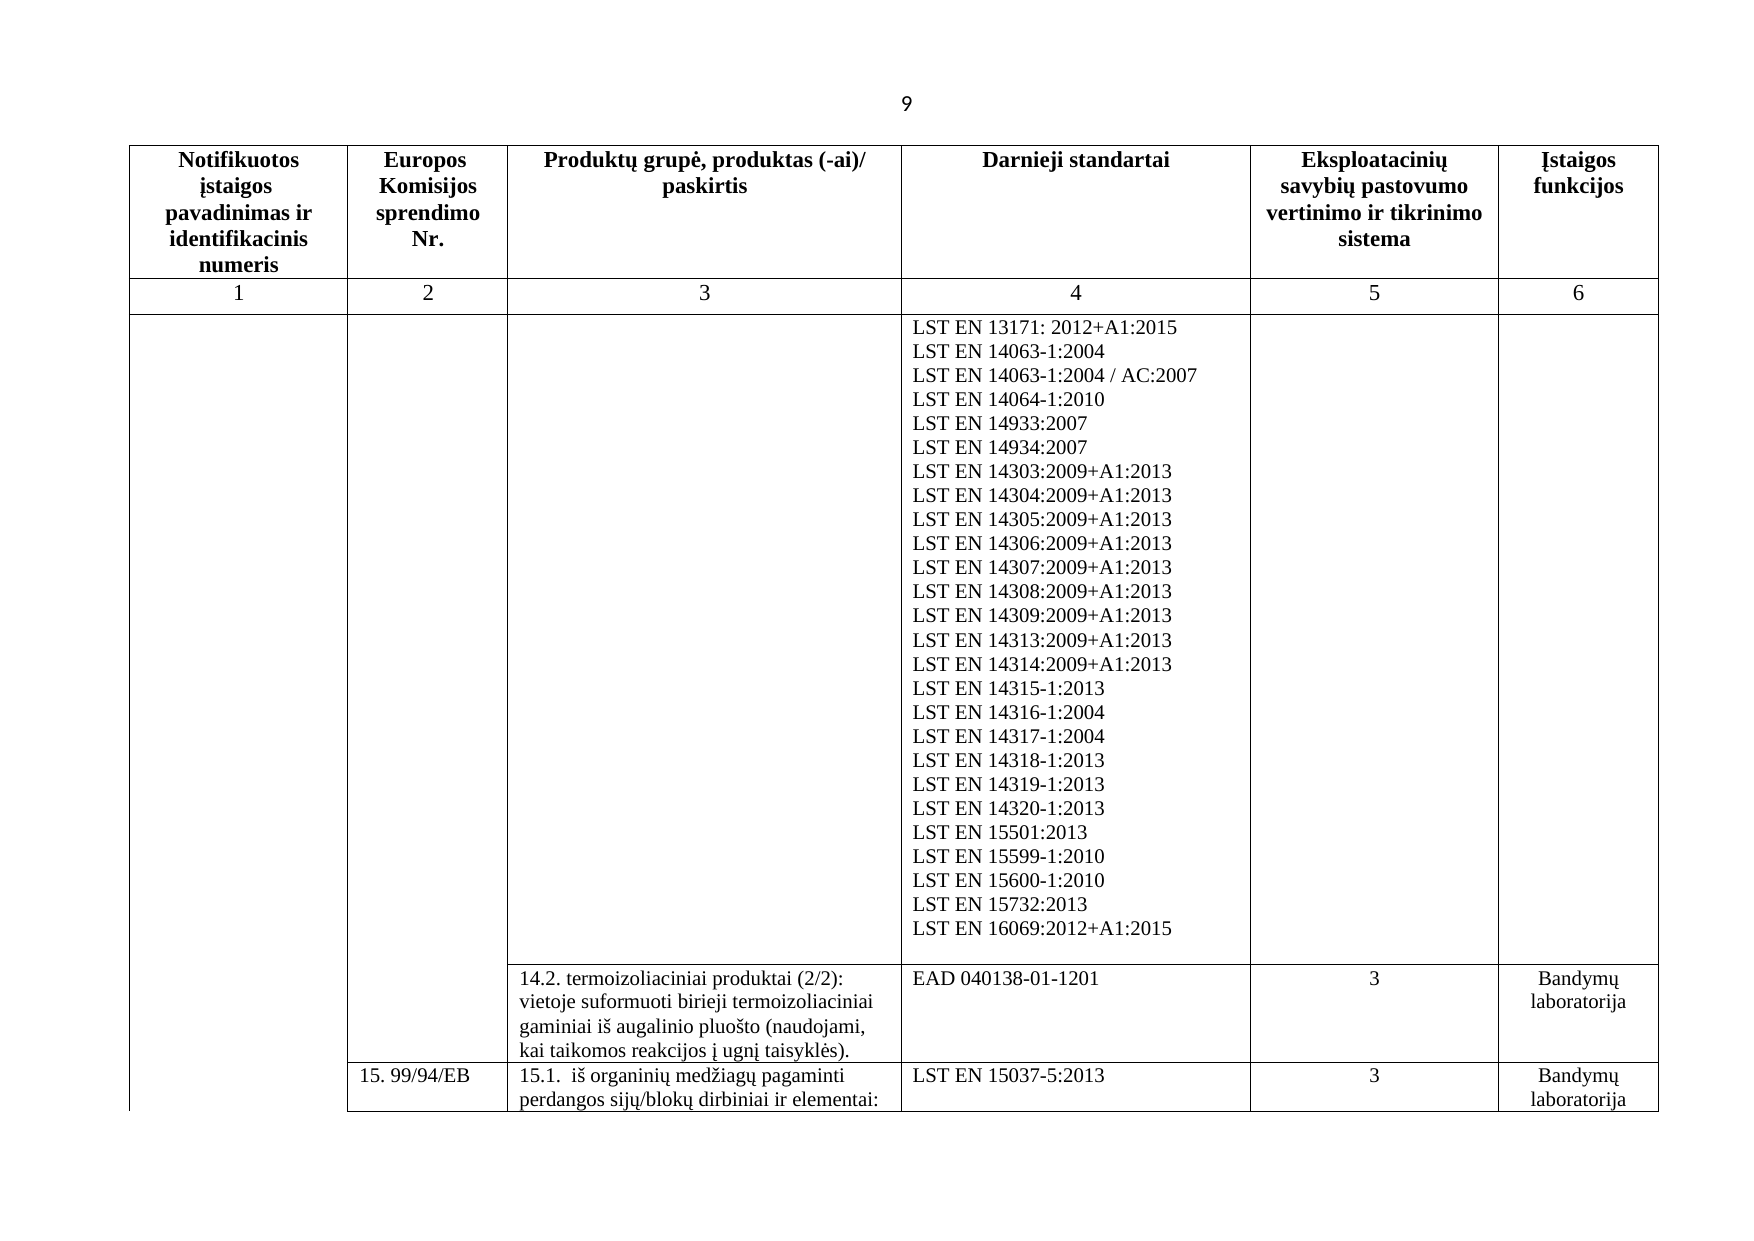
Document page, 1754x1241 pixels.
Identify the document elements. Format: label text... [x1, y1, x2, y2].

table_cell [348, 964, 507, 1062]
table_cell Bandymų laboratorija [1499, 965, 1658, 1062]
table_cell [130, 315, 347, 964]
table_cell 5 [1251, 279, 1498, 314]
table_cell LST EN 13171: 2012+A1:2015 LST EN 14063-1:2004 LST EN 14063-1:2004 / AC:2007 LST EN 14064-1:2010 LST EN 14933:2007 LST EN 14934:2007 LST EN 14303:2009+A1:2013 LST EN 14304:2009+A1:2013 LST EN 14305:2009+A1:2013 LST EN 14306:2009+A1:2013 LST EN 14307:2009+A1:2013 LST EN 14308:2009+A1:2013 LST EN 14309:2009+A1:2013 LST EN 14313:2009+A1:2013 LST EN 14314:2009+A1:2013 LST EN 14315-1:2013 LST EN 14316-1:2004 LST EN 14317-1:2004 LST EN 14318-1:2013 LST EN 14319-1:2013 LST EN 14320-1:2013 LST EN 15501:2013 LST EN 15599-1:2010 LST EN 15600-1:2010 LST EN 15732:2013 LST EN 16069:2012+A1:2015 [902, 315, 1250, 964]
table_cell [130, 1062, 347, 1111]
table_cell 3 [1251, 1063, 1498, 1111]
table_header Įstaigos funkcijos [1499, 146, 1658, 278]
table_cell 15. 99/94/EB [348, 1063, 507, 1111]
table_cell [348, 315, 507, 964]
table_cell EAD 040138-01-1201 [902, 965, 1250, 1062]
table_header Notifikuotos įstaigos pavadinimas ir identifikacinis numeris [130, 146, 347, 278]
table_cell [130, 964, 347, 1062]
table_cell [1251, 315, 1498, 964]
table_cell [508, 315, 901, 964]
table_cell 2 [348, 279, 507, 314]
table_cell 15.1. iš organinių medžiagų pagaminti perdangos sijų/blokų dirbiniai ir elementai: [508, 1063, 901, 1111]
table_header Darnieji standartai [902, 146, 1250, 278]
table_header Europos Komisijos sprendimo Nr. [348, 146, 507, 278]
table_cell 1 [130, 279, 347, 314]
table_header Produktų grupė, produktas (-ai)/ paskirtis [508, 146, 901, 278]
table_header Eksploatacinių savybių pastovumo vertinimo ir tikrinimo sistema [1251, 146, 1498, 278]
table_cell 14.2. termoizoliaciniai produktai (2/2): vietoje suformuoti birieji termoizoliaciniai gaminiai iš augalinio pluošto (naudojami, kai taikomos reakcijos į ugnį taisyklės). [508, 965, 901, 1062]
table_cell 4 [902, 279, 1250, 314]
table_cell Bandymų laboratorija [1499, 1063, 1658, 1111]
table_cell [1499, 315, 1658, 964]
table_cell 3 [508, 279, 901, 314]
table_cell 3 [1251, 965, 1498, 1062]
table_cell LST EN 15037-5:2013 [902, 1063, 1250, 1111]
table_cell 6 [1499, 279, 1658, 314]
